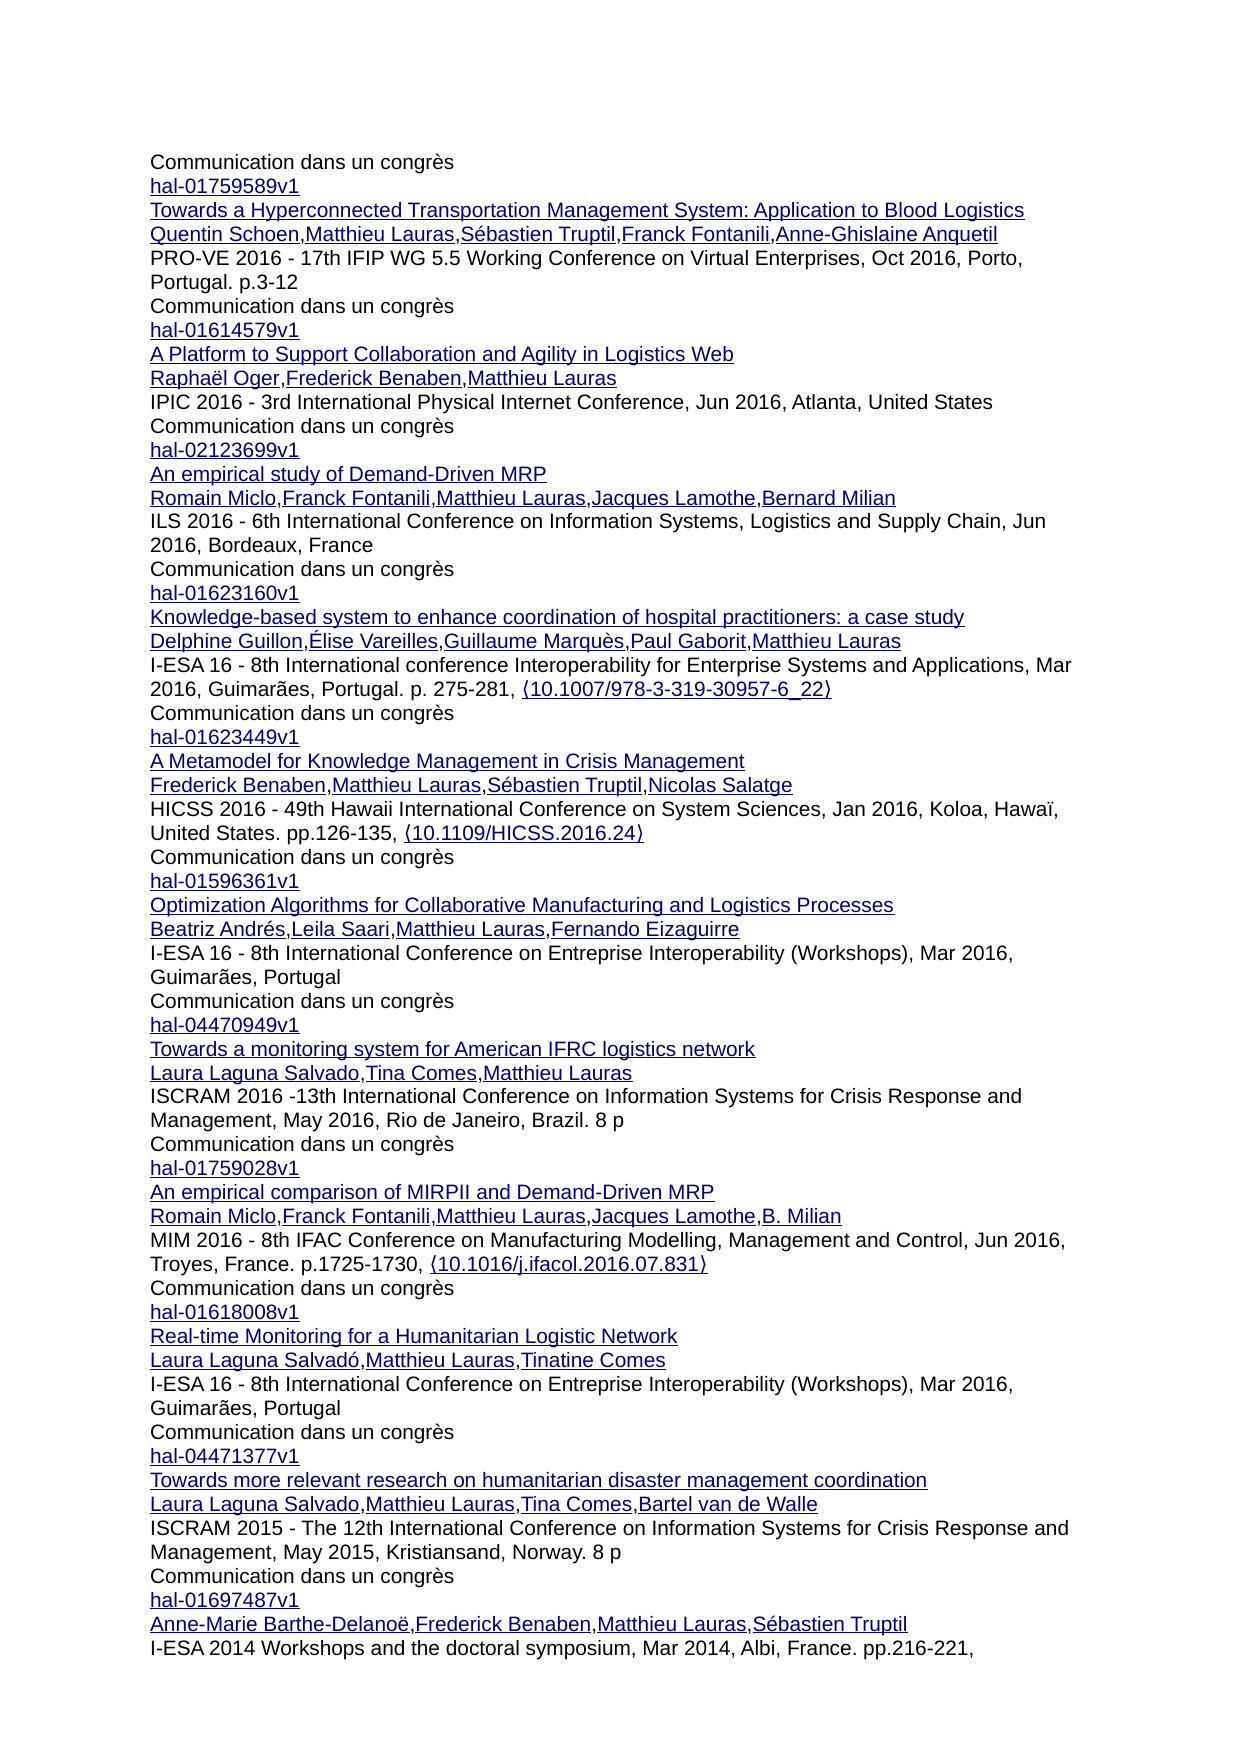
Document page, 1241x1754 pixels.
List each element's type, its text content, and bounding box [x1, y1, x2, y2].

table_cell Enhancing the emergency response using an event-driven system Anne-Marie Barthe-Delanoë,Frederick Benaben,Matthieu Lauras,Sébastien Truptil I-ESA 2014 Workshops and the doctoral symposium, Mar 2014, Albi, France. pp.216-221, ⟨10.1002/9781119081418.ch30⟩ Communication dans un congrès hal-01695379v1 [150, 1611, 1090, 1659]
table_cell A Metamodel for Knowledge Management in Crisis Management Frederick Benaben,Matthieu Lauras,Sébastien Truptil,Nicolas Salatge HICSS 2016 - 49th Hawaii International Conference on System Sciences, Jan 2016, Koloa, Hawaï, United States. pp.126-135, ⟨10.1109/HICSS.2016.24⟩ Communication dans un congrès hal-01596361v1 [150, 749, 1090, 893]
table_cell Real-time Monitoring for a Humanitarian Logistic Network Laura Laguna Salvadó,Matthieu Lauras,Tinatine Comes I-ESA 16 - 8th International Conference on Entreprise Interoperability (Workshops), Mar 2016, Guimarães, Portugal Communication dans un congrès hal-04471377v1 [150, 1324, 1090, 1468]
table_cell Towards more relevant research on humanitarian disaster management coordination Laura Laguna Salvado,Matthieu Lauras,Tina Comes,Bartel van de Walle ISCRAM 2015 - The 12th International Conference on Information Systems for Crisis Response and Management, May 2015, Kristiansand, Norway. 8 p Communication dans un congrès hal-01697487v1 [150, 1468, 1090, 1611]
table_cell Towards a monitoring system for American IFRC logistics network Laura Laguna Salvado,Tina Comes,Matthieu Lauras ISCRAM 2016 -13th International Conference on Information Systems for Crisis Response and Management, May 2016, Rio de Janeiro, Brazil. 8 p Communication dans un congrès hal-01759028v1 [150, 1036, 1090, 1180]
table_cell Communication dans un congrès hal-01759589v1 [150, 150, 1090, 198]
table_cell A Platform to Support Collaboration and Agility in Logistics Web Raphaël Oger,Frederick Benaben,Matthieu Lauras IPIC 2016 - 3rd International Physical Internet Conference, Jun 2016, Atlanta, United States Communication dans un congrès hal-02123699v1 [150, 342, 1090, 461]
table_cell Towards a Hyperconnected Transportation Management System: Application to Blood Logistics Quentin Schoen,Matthieu Lauras,Sébastien Truptil,Franck Fontanili,Anne-Ghislaine Anquetil PRO-VE 2016 - 17th IFIP WG 5.5 Working Conference on Virtual Enterprises, Oct 2016, Porto, Portugal. p.3-12 Communication dans un congrès hal-01614579v1 [150, 198, 1090, 342]
table_cell An empirical comparison of MIRPII and Demand-Driven MRP Romain Miclo,Franck Fontanili,Matthieu Lauras,Jacques Lamothe,B. Milian MIM 2016 - 8th IFAC Conference on Manufacturing Modelling, Management and Control, Jun 2016, Troyes, France. p.1725-1730, ⟨10.1016/j.ifacol.2016.07.831⟩ Communication dans un congrès hal-01618008v1 [150, 1180, 1090, 1324]
table_cell Knowledge-based system to enhance coordination of hospital practitioners: a case study Delphine Guillon,Élise Vareilles,Guillaume Marquès,Paul Gaborit,Matthieu Lauras I-ESA 16 - 8th International conference Interoperability for Enterprise Systems and Applications, Mar 2016, Guimarães, Portugal. p. 275-281, ⟨10.1007/978-3-319-30957-6_22⟩ Communication dans un congrès hal-01623449v1 [150, 605, 1090, 749]
table_cell An empirical study of Demand-Driven MRP Romain Miclo,Franck Fontanili,Matthieu Lauras,Jacques Lamothe,Bernard Milian ILS 2016 - 6th International Conference on Information Systems, Logistics and Supply Chain, Jun 2016, Bordeaux, France Communication dans un congrès hal-01623160v1 [150, 461, 1090, 605]
table_cell Optimization Algorithms for Collaborative Manufacturing and Logistics Processes Beatriz Andrés,Leila Saari,Matthieu Lauras,Fernando Eizaguirre I-ESA 16 - 8th International Conference on Entreprise Interoperability (Workshops), Mar 2016, Guimarães, Portugal Communication dans un congrès hal-04470949v1 [150, 893, 1090, 1036]
